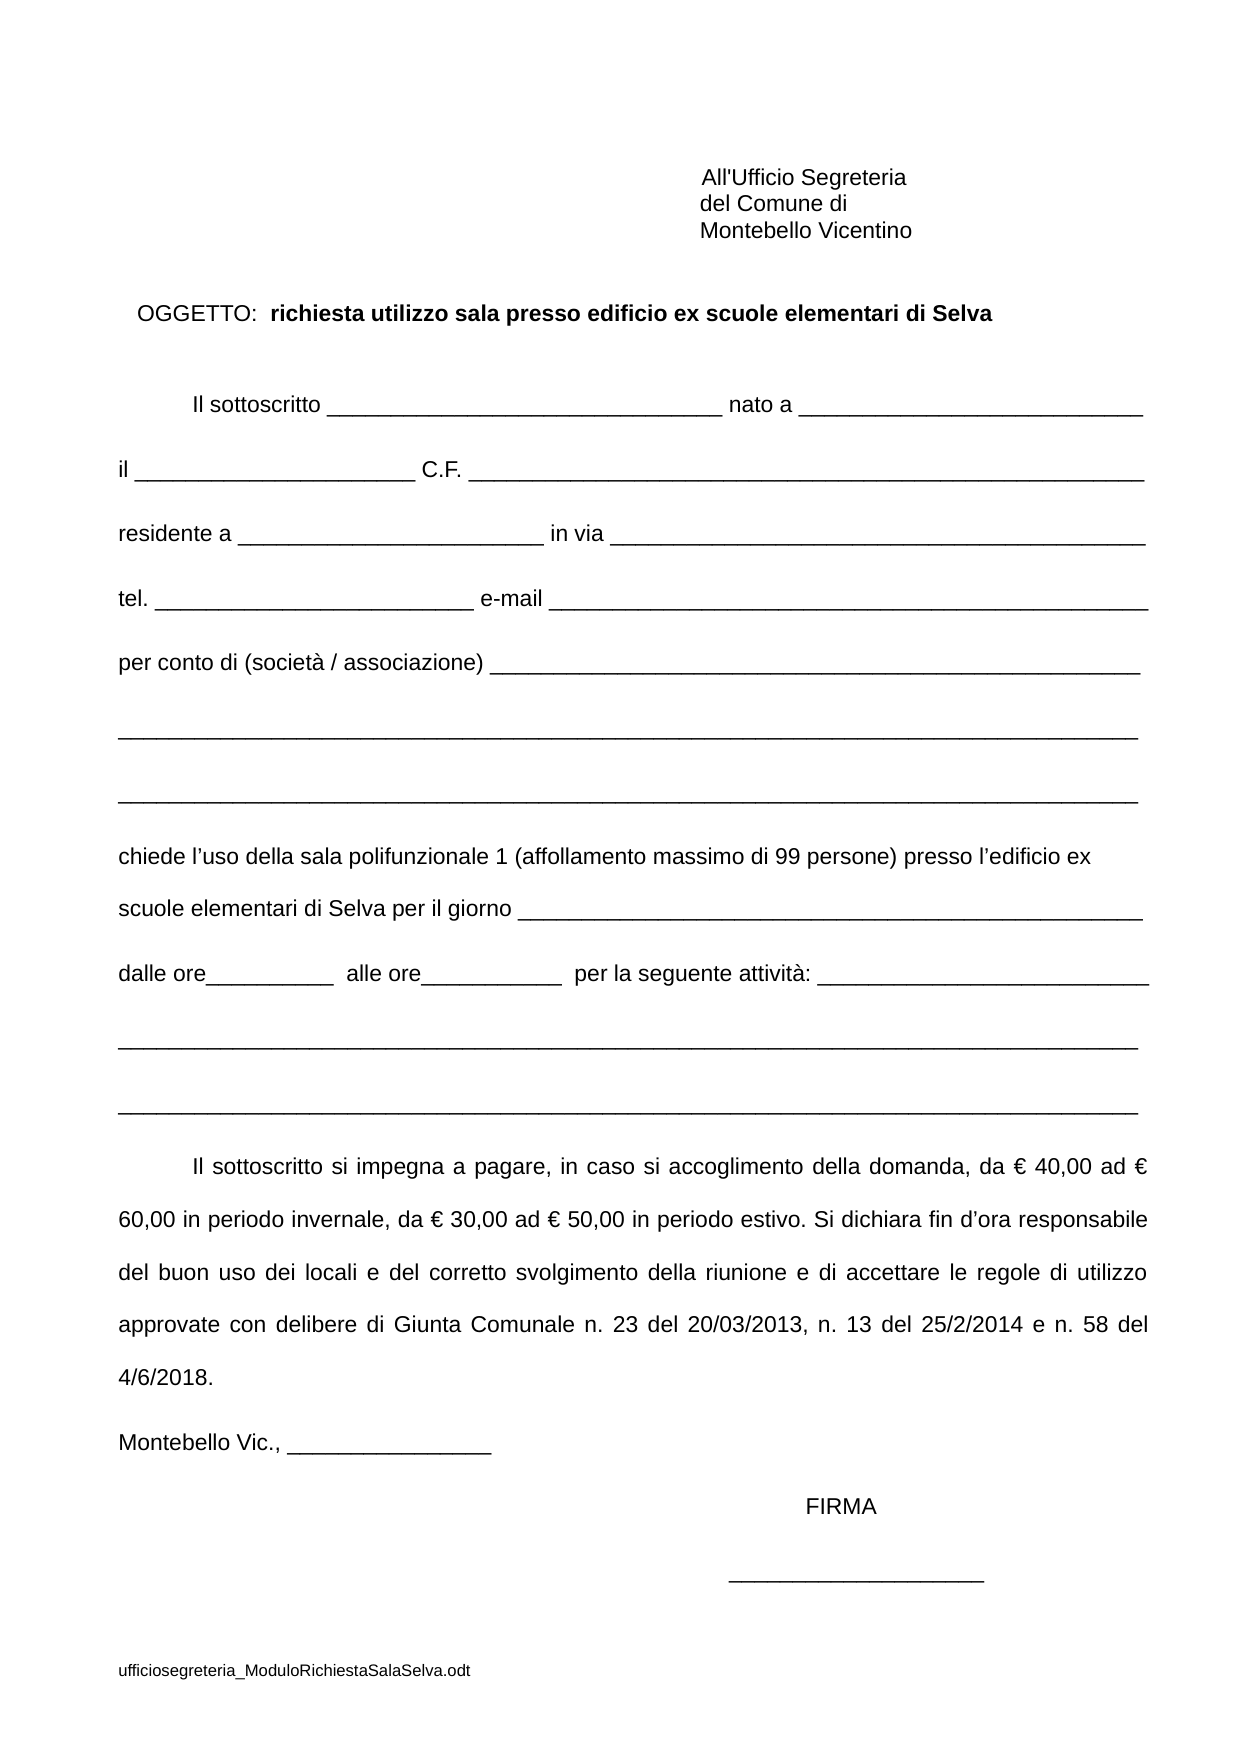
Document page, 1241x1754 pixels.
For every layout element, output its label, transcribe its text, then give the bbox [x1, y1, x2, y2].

text Il sottoscritto si impegna a pagare, in caso si accoglimento della domanda, da € 40,00 ad € 60,00 in periodo invernale, da € 30,00 ad € 50,00 in periodo estivo. Si dichiara fin d’ora responsabile del buon uso dei locali e del corretto svolgimento della riunione e di accettare le regole di utilizzo approvate con delibere di Giunta Comunale n. 23 del 20/03/2013, n. 13 del 25/2/2014 e n. 58 del 4/6/2018. [118, 1153, 1149, 1390]
text All'Ufficio Segreteria [681, 164, 1122, 190]
text per conto di (società / associazione) ___________________________________________________ [118, 649, 1149, 676]
text chiede l’uso della sala polifunzionale 1 (affollamento massimo di 99 persone) presso l’edificio ex scuole elementari di Selva per il giorno _________________________________________________ [118, 843, 1149, 922]
text OGGETTO: richiesta utilizzo sala presso edificio ex scuole elementari di Selva [137, 300, 1149, 327]
text Il sottoscritto _______________________________ nato a ___________________________ [118, 391, 1149, 418]
text tel. _________________________ e-mail _______________________________________________ [118, 585, 1149, 611]
text ________________________________________________________________________________ [118, 1089, 1149, 1115]
text dalle ore__________ alle ore___________ per la seguente attività: __________________________ [118, 960, 1149, 986]
text Montebello Vicentino [681, 217, 1122, 243]
text ____________________ [118, 1557, 1122, 1584]
text Montebello Vic., ________________ [118, 1428, 1149, 1455]
text ________________________________________________________________________________ [118, 714, 1149, 740]
text ________________________________________________________________________________ [118, 1024, 1149, 1051]
text ________________________________________________________________________________ [118, 778, 1149, 804]
text residente a ________________________ in via __________________________________________ [118, 520, 1149, 547]
text il ______________________ C.F. _____________________________________________________ [118, 456, 1149, 482]
text FIRMA [118, 1493, 1122, 1519]
text del Comune di [681, 190, 1122, 217]
